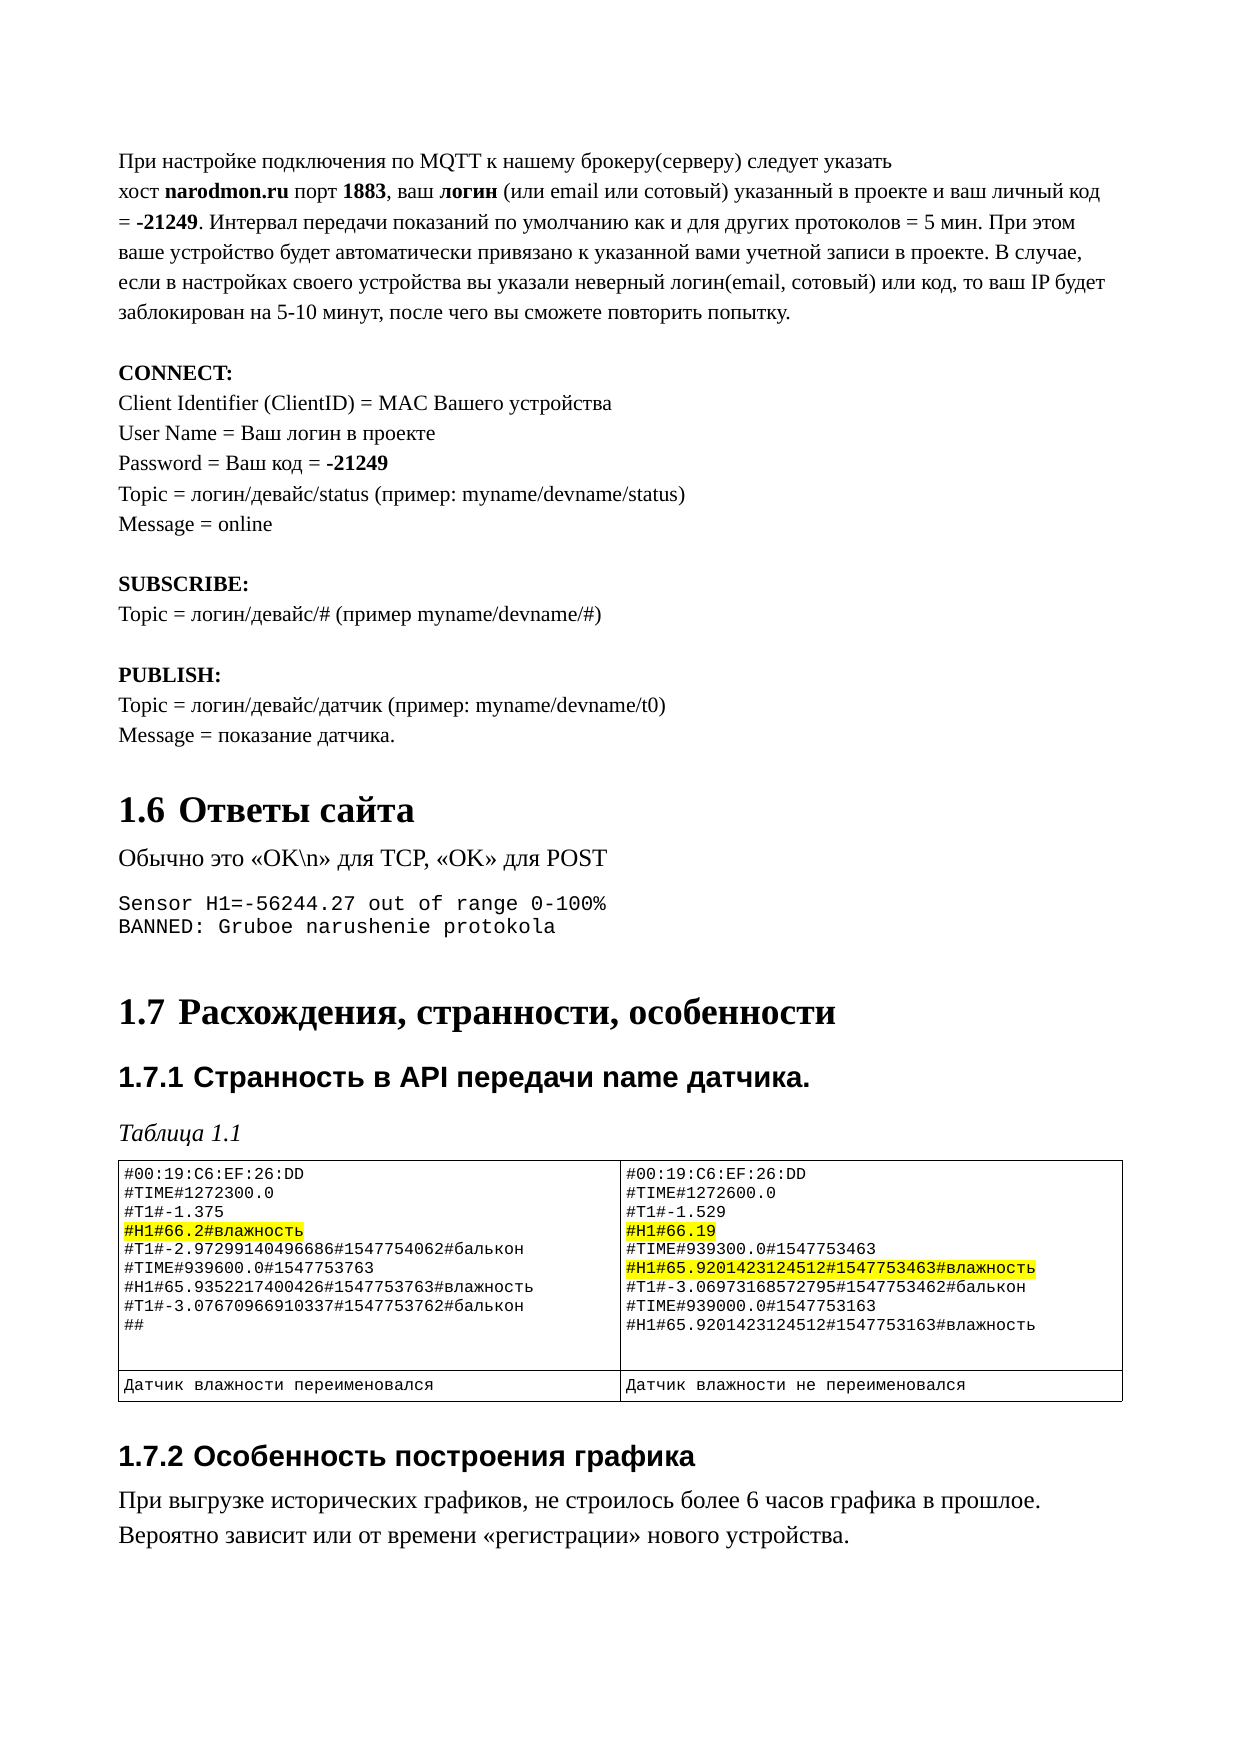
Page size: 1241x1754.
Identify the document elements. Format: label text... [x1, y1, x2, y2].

table_header #00:19:C6:EF:26:DD #TIME#1272300.0 #T1#-1.375 #H1#66.2#влажность #T1#-2.97299140496686#1547754062#балькон #TIME#939600.0#1547753763 #H1#65.9352217400426#1547753763#влажность #T1#-3.07670966910337#1547753762#балькон ## [119, 1161, 620, 1370]
table_cell Датчик влажности не переименовался [621, 1371, 1122, 1401]
text При настройке подключения по MQTT к нашему брокеру(серверу) следует указать хост narodmon.ru порт 1883, ваш логин (или email или сотовый) указанный в проекте и ваш личный код = -21249. Интервал передачи показаний по умолчанию как и для других протоколов = 5 мин. При этом ваше устройство будет автоматически привязано к указанной вами учетной записи в проекте. В случае, если в настройках своего устройства вы указали неверный логин(email, сотовый) или код, то ваш IP будет заблокирован на 5-10 минут, после чего вы сможете повторить попытку. CONNECT: Client Identifier (ClientID) = MAC Вашего устройства User Name = Ваш логин в проекте Password = Ваш код = -21249 Topic = логин/девайс/status (пример: myname/devname/status) Message = online SUBSCRIBE: Topic = логин/девайс/# (пример myname/devname/#) PUBLISH: Topic = логин/девайс/датчик (пример: myname/devname/t0) Message = показание датчика. [118, 118, 1122, 747]
text BANNED: Gruboe narushenie protokola [118, 916, 1122, 940]
text Sensor H1=-56244.27 out of range 0-100% [118, 893, 1122, 916]
text При выгрузке исторических графиков, не строилось более 6 часов графика в прошлое. Вероятно зависит или от времени «регистрации» нового устройства. [118, 1485, 1122, 1549]
subtitle Расхождения, странности, особенности [118, 989, 1122, 1033]
text Обычно это «OK\n» для TCP, «OK» для POST [118, 843, 1122, 872]
subtitle Ответы сайта [118, 788, 1122, 831]
text Таблица 1.1 [118, 1118, 1122, 1147]
table_cell Датчик влажности переименовался [119, 1371, 620, 1401]
subtitle Особенность построения графика [118, 1439, 1122, 1473]
table_header #00:19:C6:EF:26:DD #TIME#1272600.0 #T1#-1.529 #H1#66.19 #TIME#939300.0#1547753463 #H1#65.9201423124512#1547753463#влажность #T1#-3.06973168572795#1547753462#балькон #TIME#939000.0#1547753163 #H1#65.9201423124512#1547753163#влажность [621, 1161, 1122, 1370]
subtitle Странность в API передачи name датчика. [118, 1060, 1122, 1093]
